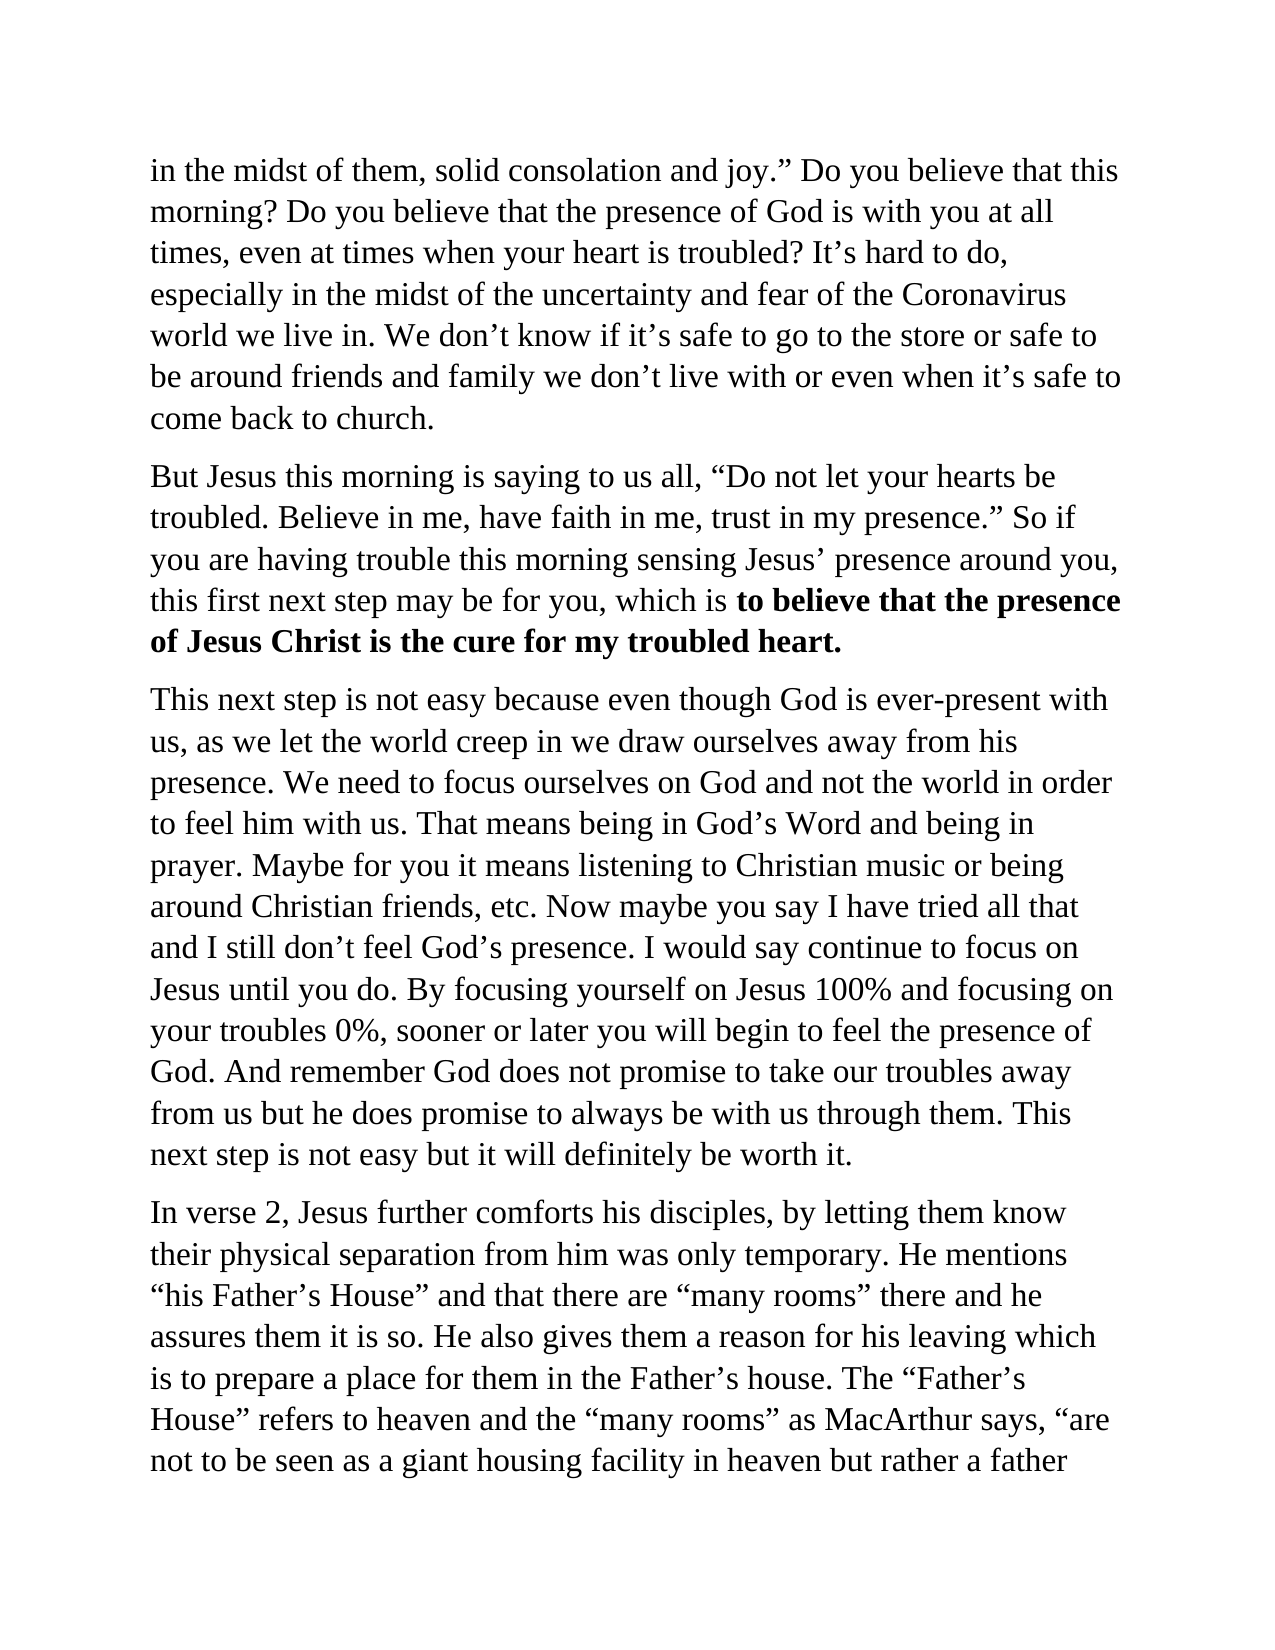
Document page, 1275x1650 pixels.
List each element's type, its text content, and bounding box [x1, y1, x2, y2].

text But Jesus this morning is saying to us all, “Do not let your hearts be troubled. Believe in me, have faith in me, trust in my presence.” So if you are having trouble this morning sensing Jesus’ presence around you, this first next step may be for you, which is to believe that the presence of Jesus Christ is the cure for my troubled heart. [150, 456, 1125, 660]
text in the midst of them, solid consolation and joy.” Do you believe that this morning? Do you believe that the presence of God is with you at all times, even at times when your heart is troubled? It’s hard to do, especially in the midst of the uncertainty and fear of the Coronavirus world we live in. We don’t know if it’s safe to go to the store or safe to be around friends and family we don’t live with or even when it’s safe to come back to church. [150, 150, 1125, 436]
text This next step is not easy because even though God is ever-present with us, as we let the world creep in we draw ourselves away from his presence. We need to focus ourselves on God and not the world in order to feel him with us. That means being in God’s Word and being in prayer. Maybe for you it means listening to Christian music or being around Christian friends, etc. Now maybe you say I have tried all that and I still don’t feel God’s presence. I would say continue to focus on Jesus until you do. By focusing yourself on Jesus 100% and focusing on your troubles 0%, sooner or later you will begin to feel the presence of God. And remember God does not promise to take our troubles away from us but he does promise to always be with us through them. This next step is not easy but it will definitely be worth it. [150, 679, 1125, 1173]
text In verse 2, Jesus further comforts his disciples, by letting them know their physical separation from him was only temporary. He mentions “his Father’s House” and that there are “many rooms” there and he assures them it is so. He also gives them a reason for his leaving which is to prepare a place for them in the Father’s house. The “Father’s House” refers to heaven and the “many rooms” as MacArthur says, “are not to be seen as a giant housing facility in heaven but rather a father [150, 1192, 1125, 1479]
